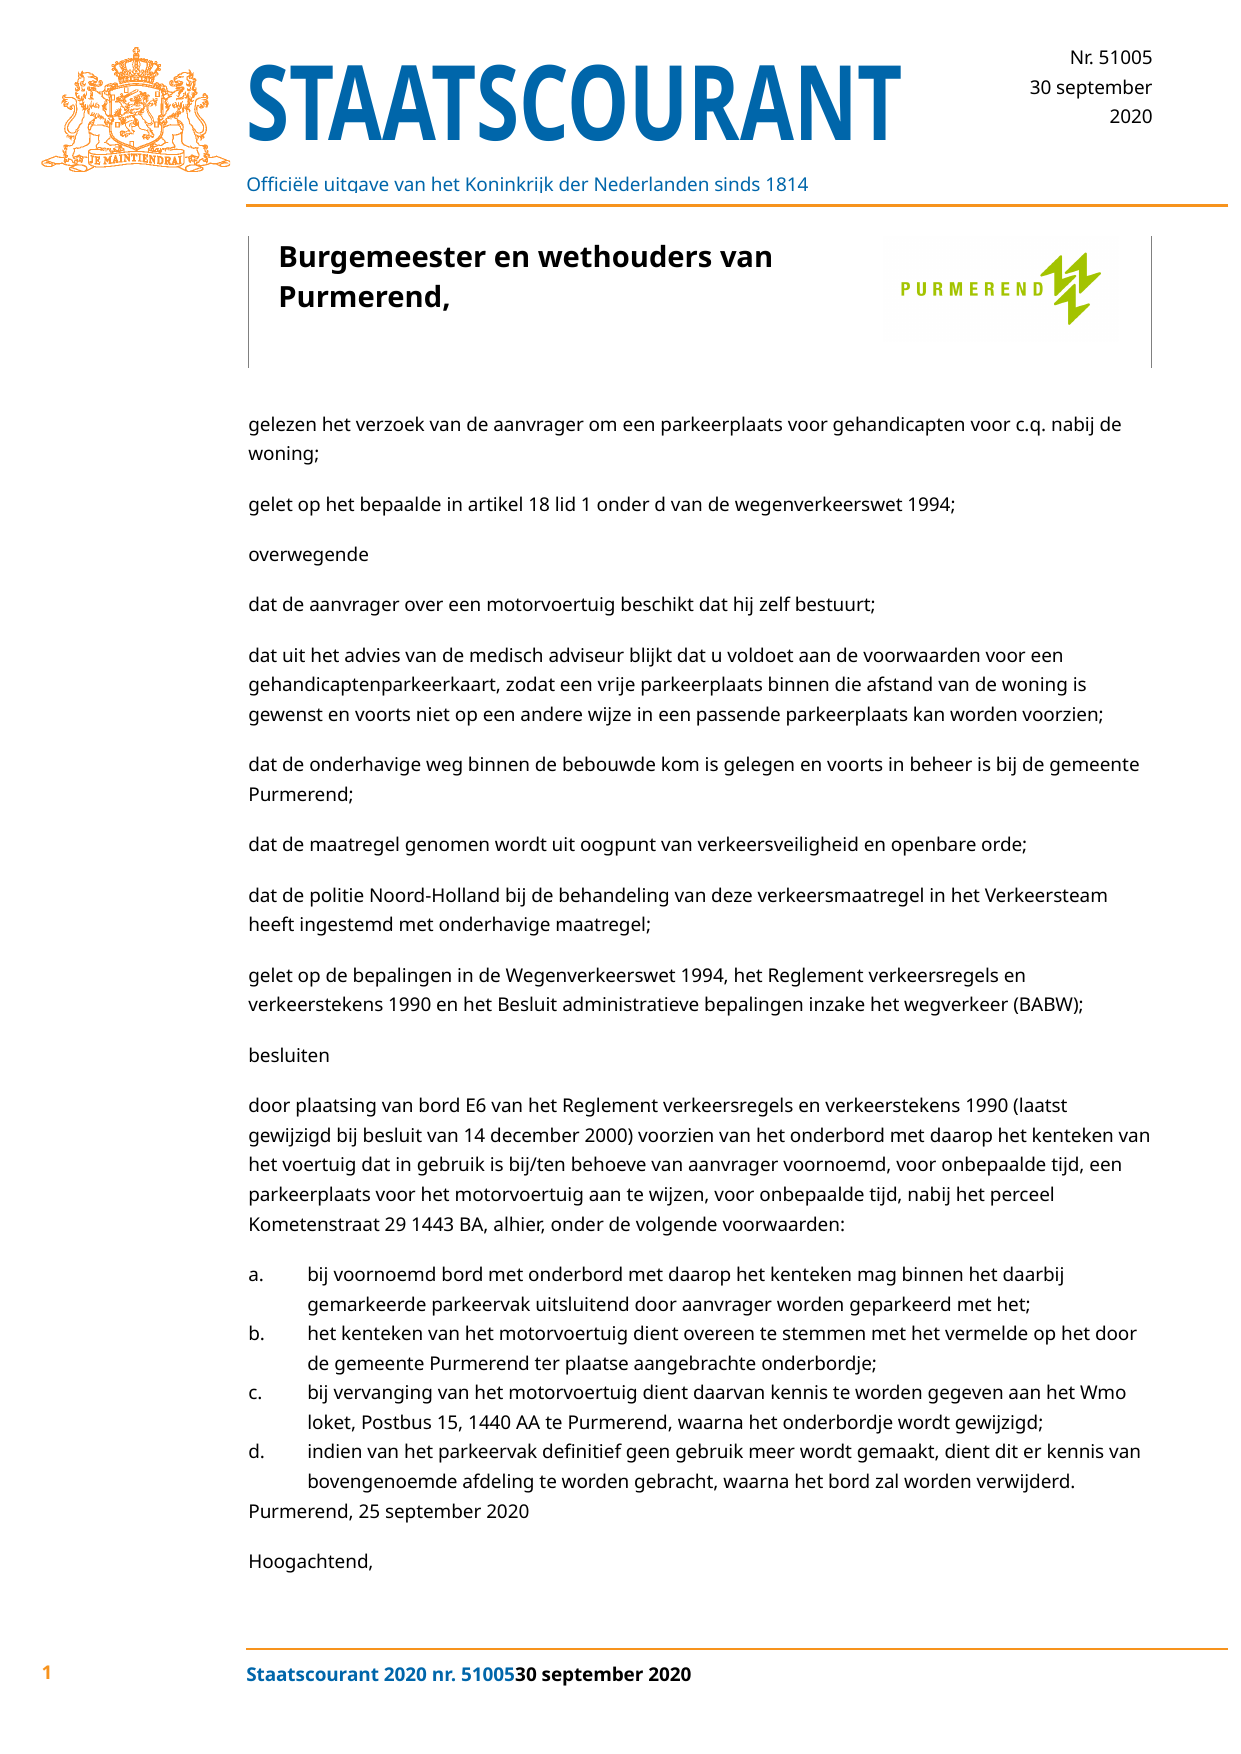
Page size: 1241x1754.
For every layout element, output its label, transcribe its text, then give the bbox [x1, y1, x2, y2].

text Hoogachtend, [248, 1548, 1152, 1574]
list indien van het parkeervak definitief geen gebruik meer wordt gemaakt, dient dit er kennis van bovengenoemde afdeling te worden gebracht, waarna het bord zal worden verwijderd. [248, 1439, 1152, 1494]
text dat de politie Noord-Holland bij de behandeling van deze verkeersmaatregel in het Verkeersteam heeft ingestemd met onderhavige maatregel; [248, 882, 1152, 937]
text dat de maatregel genomen wordt uit oogpunt van verkeersveiligheid en openbare orde; [248, 832, 1152, 857]
table_header [850, 236, 1151, 368]
text dat de aanvrager over een motorvoertuig beschikt dat hij zelf bestuurt; [248, 592, 1152, 617]
list het kenteken van het motorvoertuig dient overeen te stemmen met het vermelde op het door de gemeente Purmerend ter plaatse aangebrachte onderbordje; [248, 1320, 1152, 1376]
picture [41, 47, 231, 172]
text dat uit het advies van de medisch adviseur blijkt dat u voldoet aan de voorwaarden voor een gehandicaptenparkeerkaart, zodat een vrije parkeerplaats binnen die afstand van de woning is gewenst en voorts niet op een andere wijze in een passende parkeerplaats kan worden voorzien; [248, 642, 1152, 727]
text dat de onderhavige weg binnen de bebouwde kom is gelegen en voorts in beheer is bij de gemeente Purmerend; [248, 752, 1152, 807]
list bij voornoemd bord met onderbord met daarop het kenteken mag binnen het daarbij gemarkeerde parkeervak uitsluitend door aanvrager worden geparkeerd met het; [248, 1261, 1152, 1317]
table_header Burgemeester en wethouders van Purmerend, [249, 236, 850, 368]
text gelet op het bepaalde in artikel 18 lid 1 onder d van de wegenverkeerswet 1994; [248, 491, 1152, 517]
text gelet op de bepalingen in de Wegenverkeerswet 1994, het Reglement verkeersregels en verkeerstekens 1990 en het Besluit administratieve bepalingen inzake het wegverkeer (BABW); [248, 962, 1152, 1017]
text gelezen het verzoek van de aanvrager om een parkeerplaats voor gehandicapten voor c.q. nabij de woning; [248, 411, 1152, 466]
text Purmerend, 25 september 2020 [248, 1498, 1152, 1524]
list bij vervanging van het motorvoertuig dient daarvan kennis te worden gegeven aan het Wmo loket, Postbus 15, 1440 AA te Purmerend, waarna het onderbordje wordt gewijzigd; [248, 1379, 1152, 1435]
text besluiten [248, 1042, 1152, 1068]
picture [882, 236, 1119, 342]
text door plaatsing van bord E6 van het Reglement verkeersregels en verkeerstekens 1990 (laatst gewijzigd bij besluit van 14 december 2000) voorzien van het onderbord met daarop het kenteken van het voertuig dat in gebruik is bij/ten behoeve van aanvrager voornoemd, voor onbepaalde tijd, een parkeerplaats voor het motorvoertuig aan te wijzen, voor onbepaalde tijd, nabij het perceel Kometenstraat 29 1443 BA, alhier, onder de volgende voorwaarden: [248, 1092, 1152, 1237]
text overwegende [248, 541, 1152, 567]
